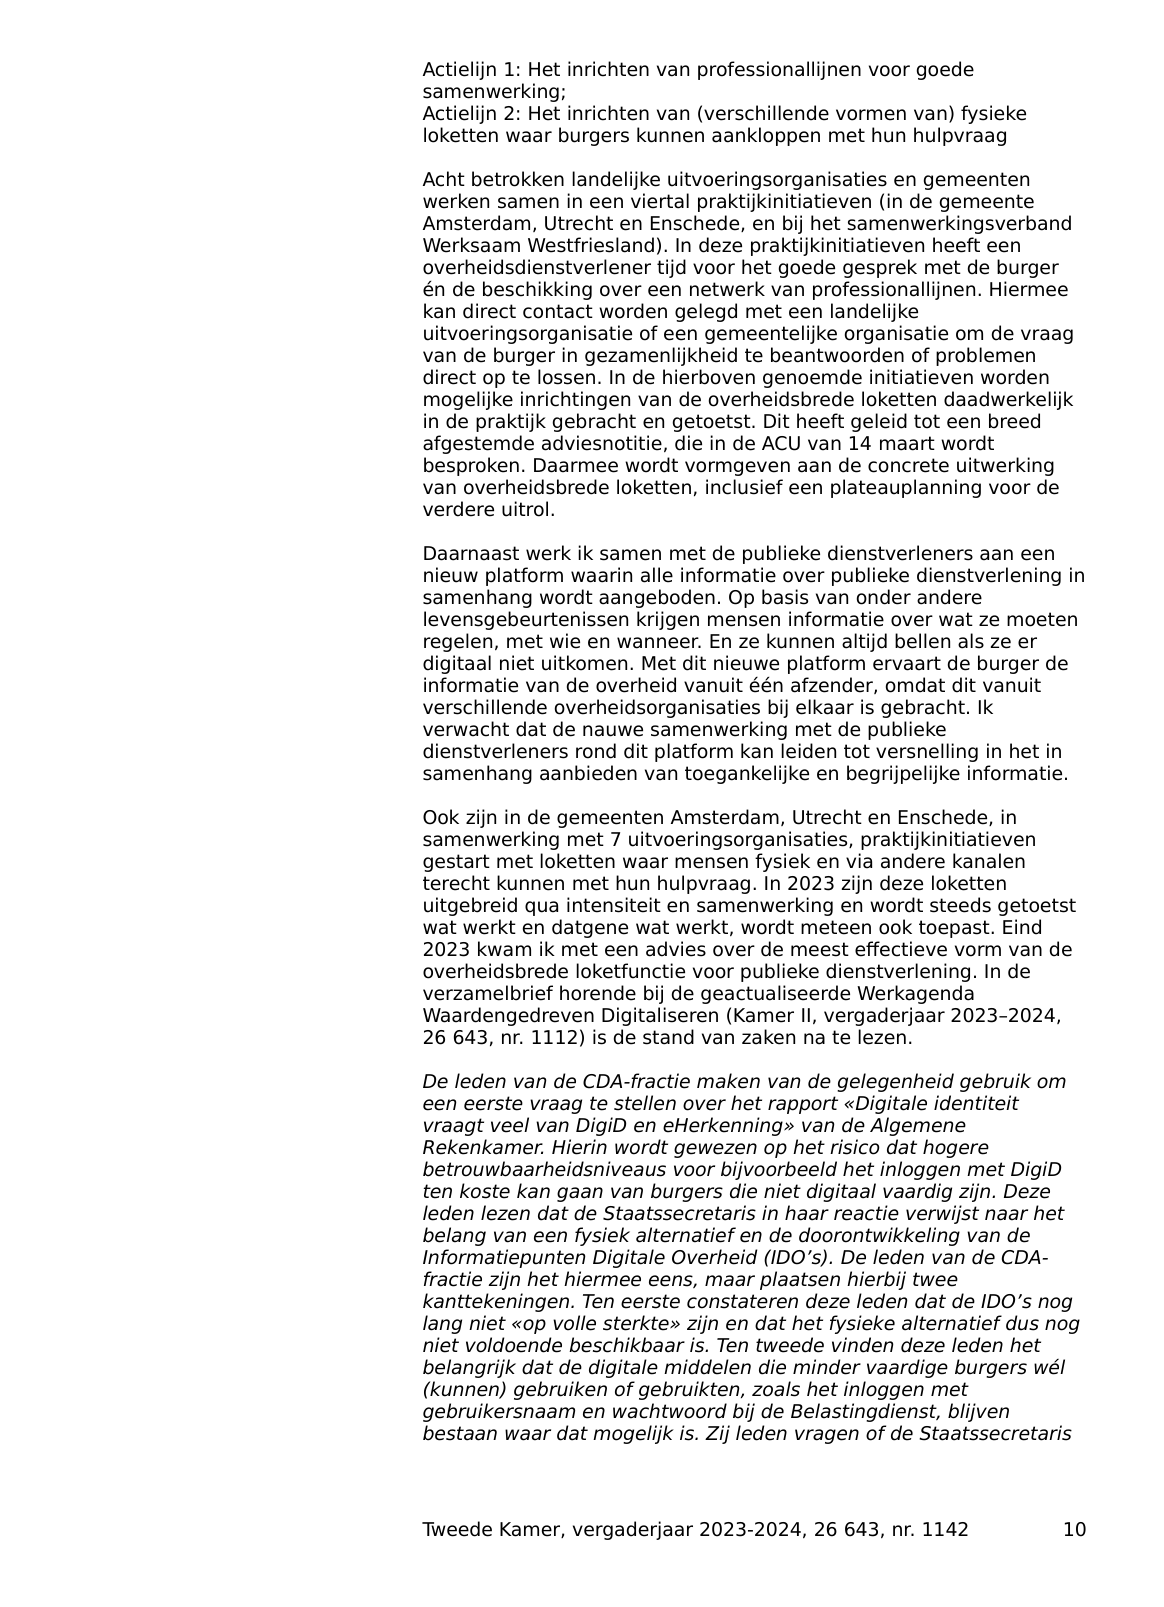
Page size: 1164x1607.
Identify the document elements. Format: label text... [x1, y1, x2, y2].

text Actielijn 2: Het inrichten van (verschillende vormen van) fysieke loketten waar burgers kunnen aankloppen met hun hulpvraag [422, 103, 1087, 147]
text Daarnaast werk ik samen met de publieke dienstverleners aan een nieuw platform waarin alle informatie over publieke dienstverlening in samenhang wordt aangeboden. Op basis van onder andere levensgebeurtenissen krijgen mensen informatie over wat ze moeten regelen, met wie en wanneer. En ze kunnen altijd bellen als ze er digitaal niet uitkomen. Met dit nieuwe platform ervaart de burger de informatie van de overheid vanuit één afzender, omdat dit vanuit verschillende overheidsorganisaties bij elkaar is gebracht. Ik verwacht dat de nauwe samenwerking met de publieke dienstverleners rond dit platform kan leiden tot versnelling in het in samenhang aanbieden van toegankelijke en begrijpelijke informatie. [422, 543, 1087, 785]
text Ook zijn in de gemeenten Amsterdam, Utrecht en Enschede, in samenwerking met 7 uitvoeringsorganisaties, praktijkinitiatieven gestart met loketten waar mensen fysiek en via andere kanalen terecht kunnen met hun hulpvraag. In 2023 zijn deze loketten uitgebreid qua intensiteit en samenwerking en wordt steeds getoetst wat werkt en datgene wat werkt, wordt meteen ook toepast. Eind 2023 kwam ik met een advies over de meest effectieve vorm van de overheidsbrede loketfunctie voor publieke dienstverlening. In de verzamelbrief horende bij de geactualiseerde Werkagenda Waardengedreven Digitaliseren (Kamer II, vergaderjaar 2023–2024, 26 643, nr. 1112) is de stand van zaken na te lezen. [422, 807, 1087, 1049]
text Acht betrokken landelijke uitvoeringsorganisaties en gemeenten werken samen in een viertal praktijkinitiatieven (in de gemeente Amsterdam, Utrecht en Enschede, en bij het samenwerkingsverband Werksaam Westfriesland). In deze praktijkinitiatieven heeft een overheidsdienstverlener tijd voor het goede gesprek met de burger én de beschikking over een netwerk van professionallijnen. Hiermee kan direct contact worden gelegd met een landelijke uitvoeringsorganisatie of een gemeentelijke organisatie om de vraag van de burger in gezamenlijkheid te beantwoorden of problemen direct op te lossen. In de hierboven genoemde initiatieven worden mogelijke inrichtingen van de overheidsbrede loketten daadwerkelijk in de praktijk gebracht en getoetst. Dit heeft geleid tot een breed afgestemde adviesnotitie, die in de ACU van 14 maart wordt besproken. Daarmee wordt vormgeven aan de concrete uitwerking van overheidsbrede loketten, inclusief een plateauplanning voor de verdere uitrol. [422, 169, 1087, 521]
text Actielijn 1: Het inrichten van professionallijnen voor goede samenwerking; [422, 59, 1087, 103]
text De leden van de CDA-fractie maken van de gelegenheid gebruik om een eerste vraag te stellen over het rapport «Digitale identiteit vraagt veel van DigiD en eHerkenning» van de Algemene Rekenkamer. Hierin wordt gewezen op het risico dat hogere betrouwbaarheidsniveaus voor bijvoorbeeld het inloggen met DigiD ten koste kan gaan van burgers die niet digitaal vaardig zijn. Deze leden lezen dat de Staatssecretaris in haar reactie verwijst naar het belang van een fysiek alternatief en de doorontwikkeling van de Informatiepunten Digitale Overheid (IDO’s). De leden van de CDA-fractie zijn het hiermee eens, maar plaatsen hierbij twee kanttekeningen. Ten eerste constateren deze leden dat de IDO’s nog lang niet «op volle sterkte» zijn en dat het fysieke alternatief dus nog niet voldoende beschikbaar is. Ten tweede vinden deze leden het belangrijk dat de digitale middelen die minder vaardige burgers wél (kunnen) gebruiken of gebruikten, zoals het inloggen met gebruikersnaam en wachtwoord bij de Belastingdienst, blijven bestaan waar dat mogelijk is. Zij leden vragen of de Staatssecretaris [422, 1071, 1087, 1444]
